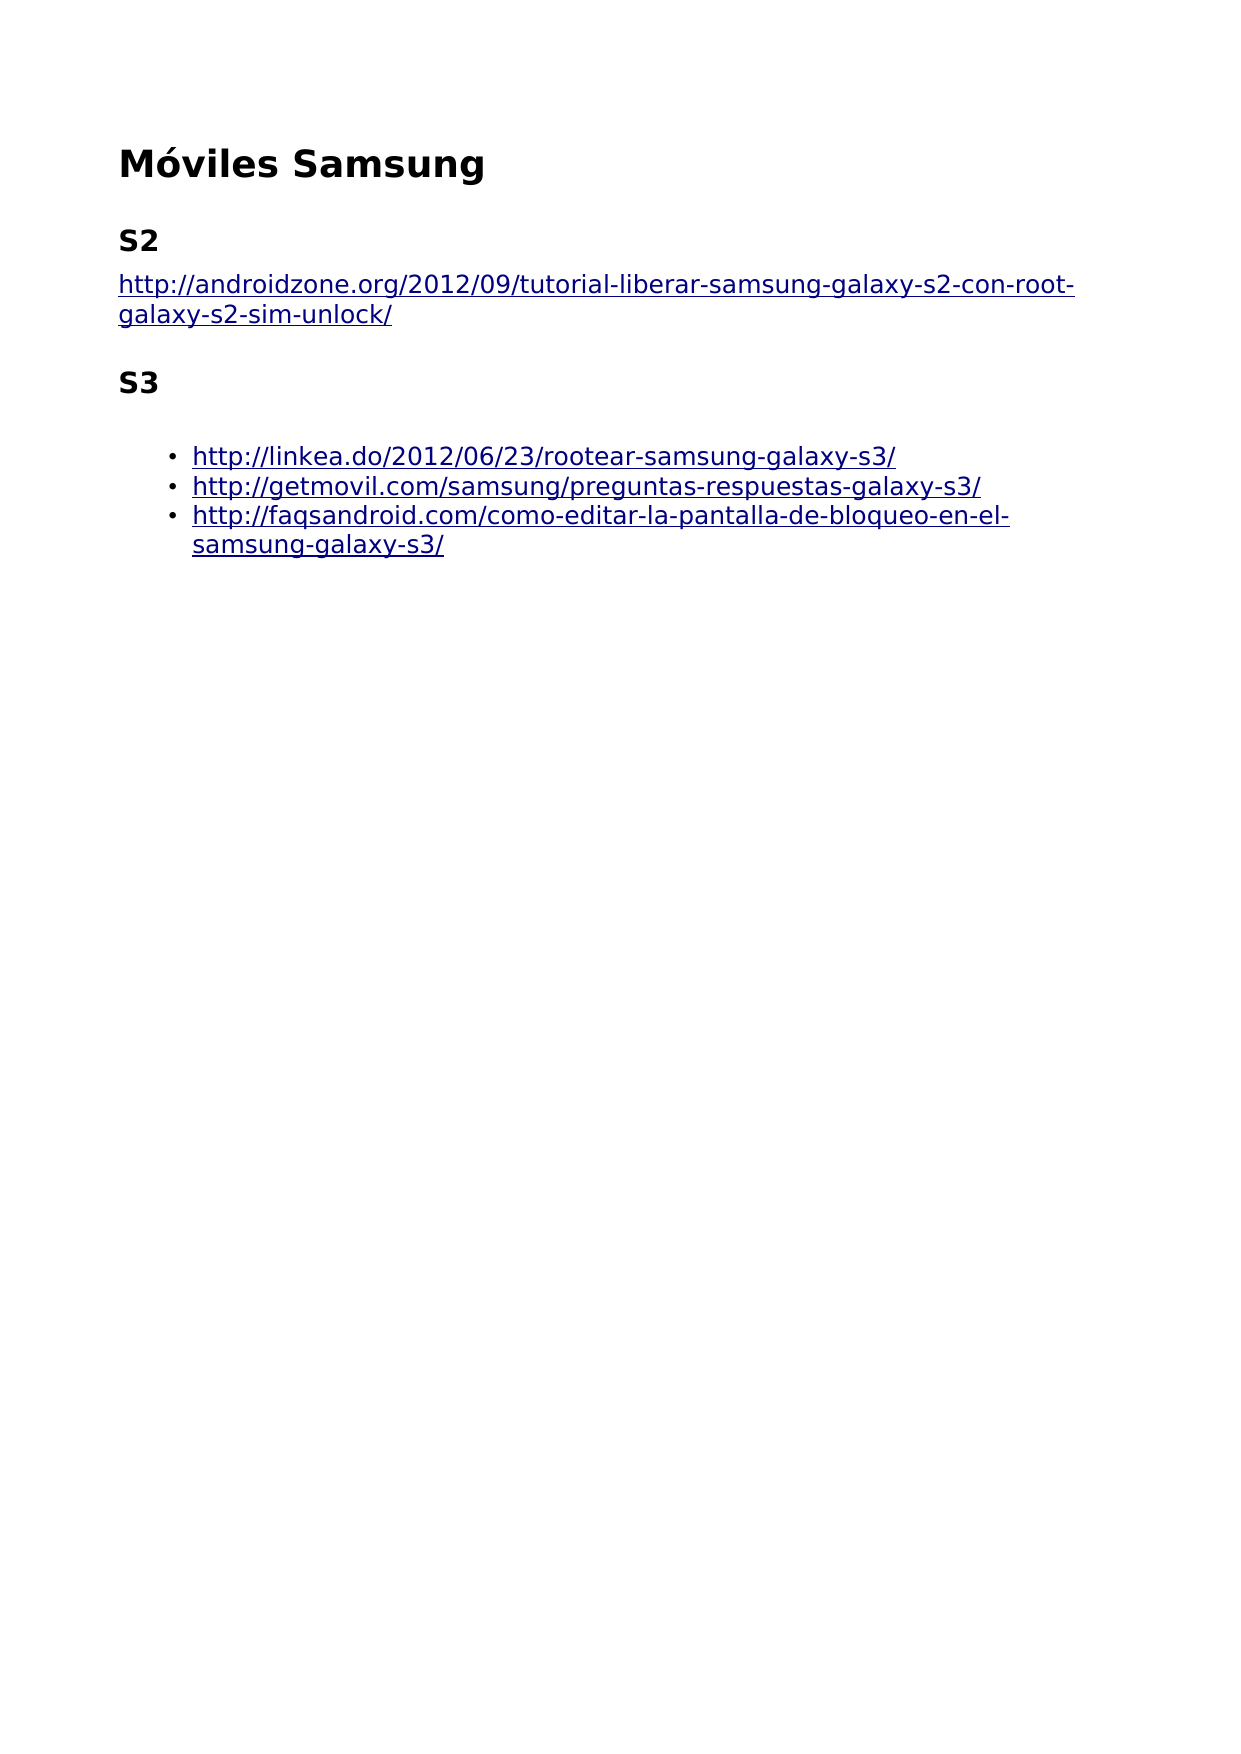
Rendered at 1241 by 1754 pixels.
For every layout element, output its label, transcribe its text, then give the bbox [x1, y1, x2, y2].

text http://androidzone.org/2012/09/tutorial-liberar-samsung-galaxy-s2-con-root-galaxy-s2-sim-unlock/ [118, 271, 1122, 329]
subtitle S2 [118, 224, 1122, 258]
subtitle S3 [118, 367, 1122, 401]
list http://linkea.do/2012/06/23/rootear-samsung-galaxy-s3/ [177, 442, 1122, 472]
list http://getmovil.com/samsung/preguntas-respuestas-galaxy-s3/ [177, 472, 1122, 501]
list http://faqsandroid.com/como-editar-la-pantalla-de-bloqueo-en-el-samsung-galaxy-s3/ [177, 501, 1122, 559]
subtitle Móviles Samsung [118, 143, 1122, 187]
